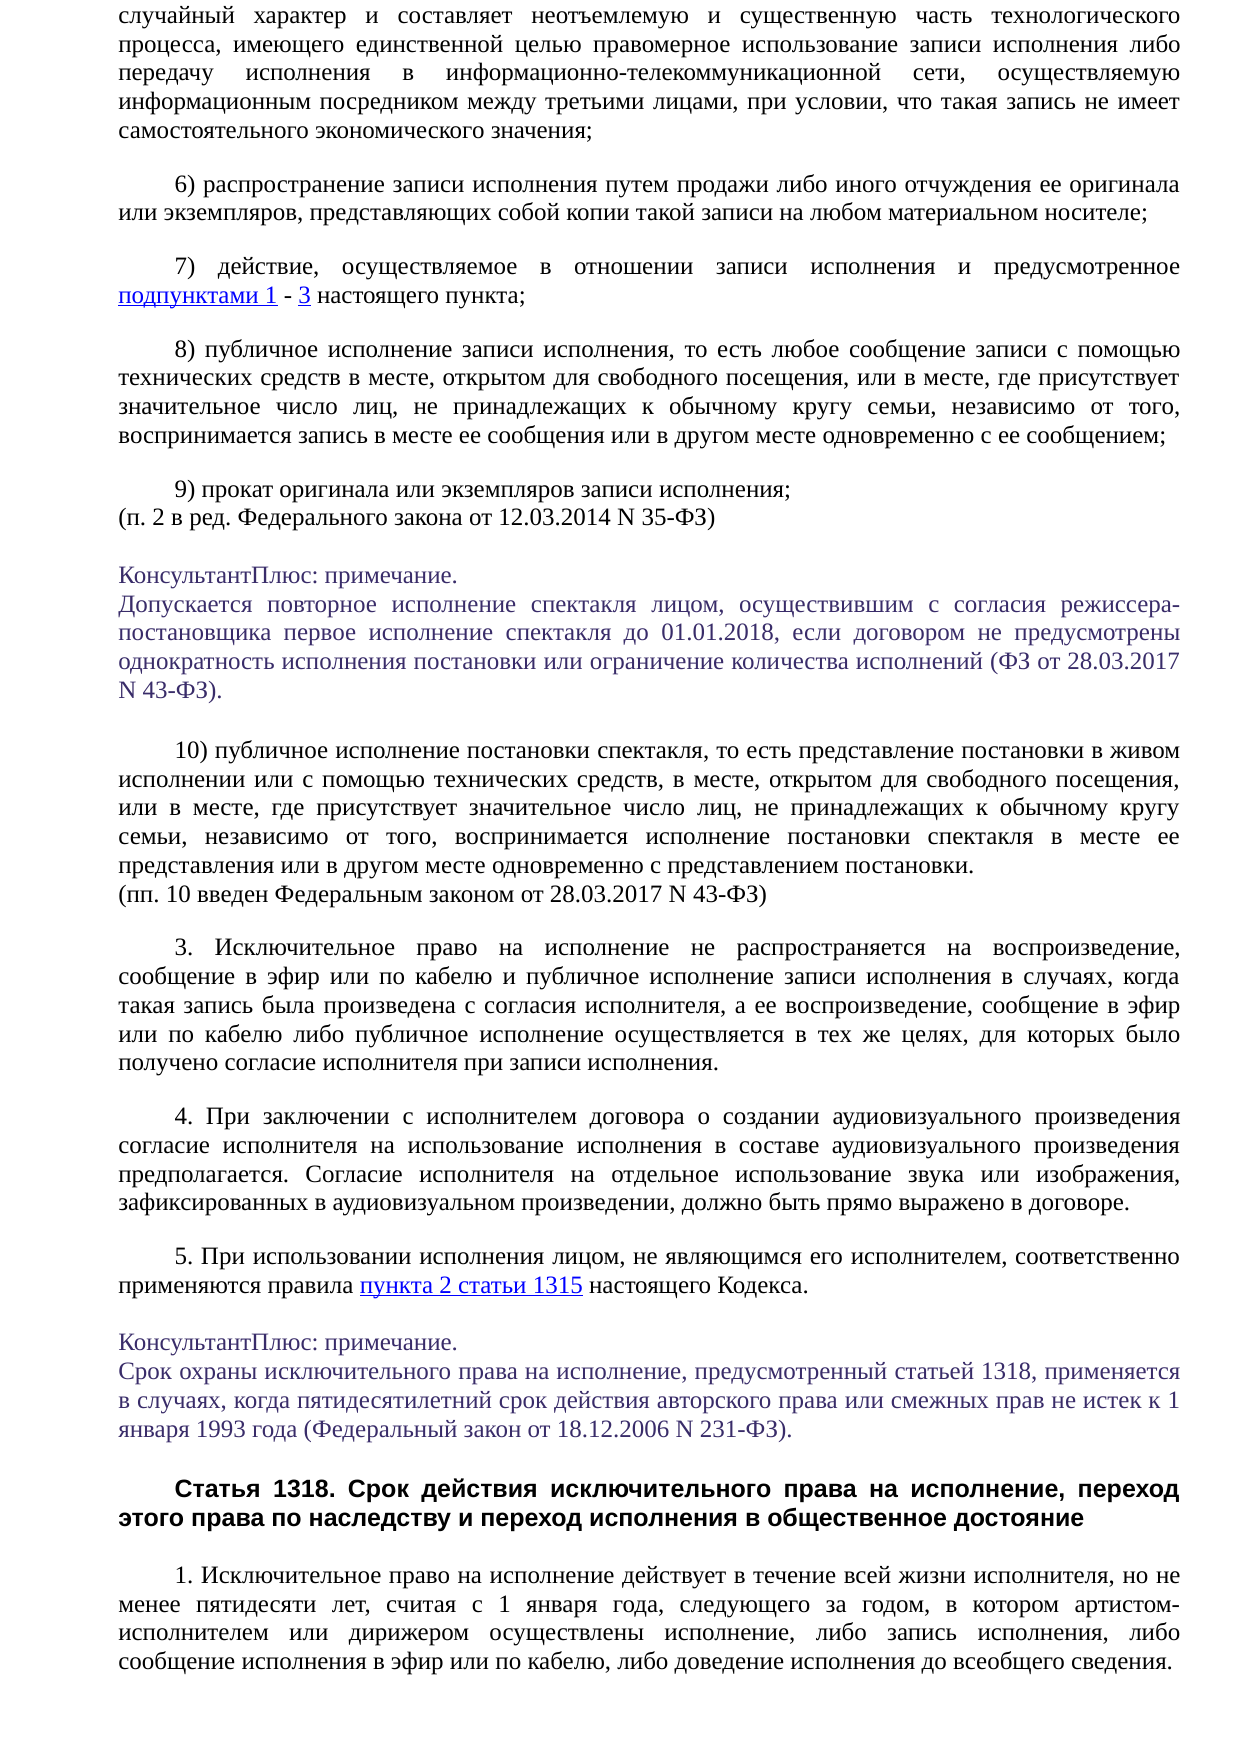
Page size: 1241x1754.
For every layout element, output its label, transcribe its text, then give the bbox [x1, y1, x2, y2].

text КонсультантПлюс: примечание. [118, 560, 1181, 589]
text 6) распространение записи исполнения путем продажи либо иного отчуждения ее оригинала или экземпляров, представляющих собой копии такой записи на любом материальном носителе; [118, 169, 1181, 226]
text (п. 2 в ред. Федерального закона от 12.03.2014 N 35-ФЗ) [118, 502, 1181, 531]
text случайный характер и составляет неотъемлемую и существенную часть технологического процесса, имеющего единственной целью правомерное использование записи исполнения либо передачу исполнения в информационно-телекоммуникационной сети, осуществляемую информационным посредником между третьими лицами, при условии, что такая запись не имеет самостоятельного экономического значения; [118, 0, 1181, 144]
text 9) прокат оригинала или экземпляров записи исполнения; [118, 474, 1181, 502]
title Статья 1318. Срок действия исключительного права на исполнение, переход этого права по наследству и переход исполнения в общественное достояние [118, 1474, 1181, 1531]
text 10) публичное исполнение постановки спектакля, то есть представление постановки в живом исполнении или с помощью технических средств, в месте, открытом для свободного посещения, или в месте, где присутствует значительное число лиц, не принадлежащих к обычному кругу семьи, независимо от того, воспринимается исполнение постановки спектакля в месте ее представления или в другом месте одновременно с представлением постановки. [118, 735, 1181, 879]
text Допускается повторное исполнение спектакля лицом, осуществившим с согласия режиссера-постановщика первое исполнение спектакля до 01.01.2018, если договором не предусмотрены однократность исполнения постановки или ограничение количества исполнений (ФЗ от 28.03.2017 N 43-ФЗ). [118, 589, 1181, 704]
text Срок охраны исключительного права на исполнение, предусмотренный статьей 1318, применяется в случаях, когда пятидесятилетний срок действия авторского права или смежных прав не истек к 1 января 1993 года (Федеральный закон от 18.12.2006 N 231-ФЗ). [118, 1356, 1181, 1442]
text 1. Исключительное право на исполнение действует в течение всей жизни исполнителя, но не менее пятидесяти лет, считая с 1 января года, следующего за годом, в котором артистом-исполнителем или дирижером осуществлены исполнение, либо запись исполнения, либо сообщение исполнения в эфир или по кабелю, либо доведение исполнения до всеобщего сведения. [118, 1560, 1181, 1675]
text 3. Исключительное право на исполнение не распространяется на воспроизведение, сообщение в эфир или по кабелю и публичное исполнение записи исполнения в случаях, когда такая запись была произведена с согласия исполнителя, а ее воспроизведение, сообщение в эфир или по кабелю либо публичное исполнение осуществляется в тех же целях, для которых было получено согласие исполнителя при записи исполнения. [118, 932, 1181, 1076]
text 5. При использовании исполнения лицом, не являющимся его исполнителем, соответственно применяются правила пункта 2 статьи 1315 настоящего Кодекса. [118, 1241, 1181, 1299]
text 7) действие, осуществляемое в отношении записи исполнения и предусмотренное подпунктами 1 - 3 настоящего пункта; [118, 251, 1181, 309]
text КонсультантПлюс: примечание. [118, 1327, 1181, 1356]
text (пп. 10 введен Федеральным законом от 28.03.2017 N 43-ФЗ) [118, 879, 1181, 907]
text 8) публичное исполнение записи исполнения, то есть любое сообщение записи с помощью технических средств в месте, открытом для свободного посещения, или в месте, где присутствует значительное число лиц, не принадлежащих к обычному кругу семьи, независимо от того, воспринимается запись в месте ее сообщения или в другом месте одновременно с ее сообщением; [118, 334, 1181, 449]
text 4. При заключении с исполнителем договора о создании аудиовизуального произведения согласие исполнителя на использование исполнения в составе аудиовизуального произведения предполагается. Согласие исполнителя на отдельное использование звука или изображения, зафиксированных в аудиовизуальном произведении, должно быть прямо выражено в договоре. [118, 1101, 1181, 1216]
